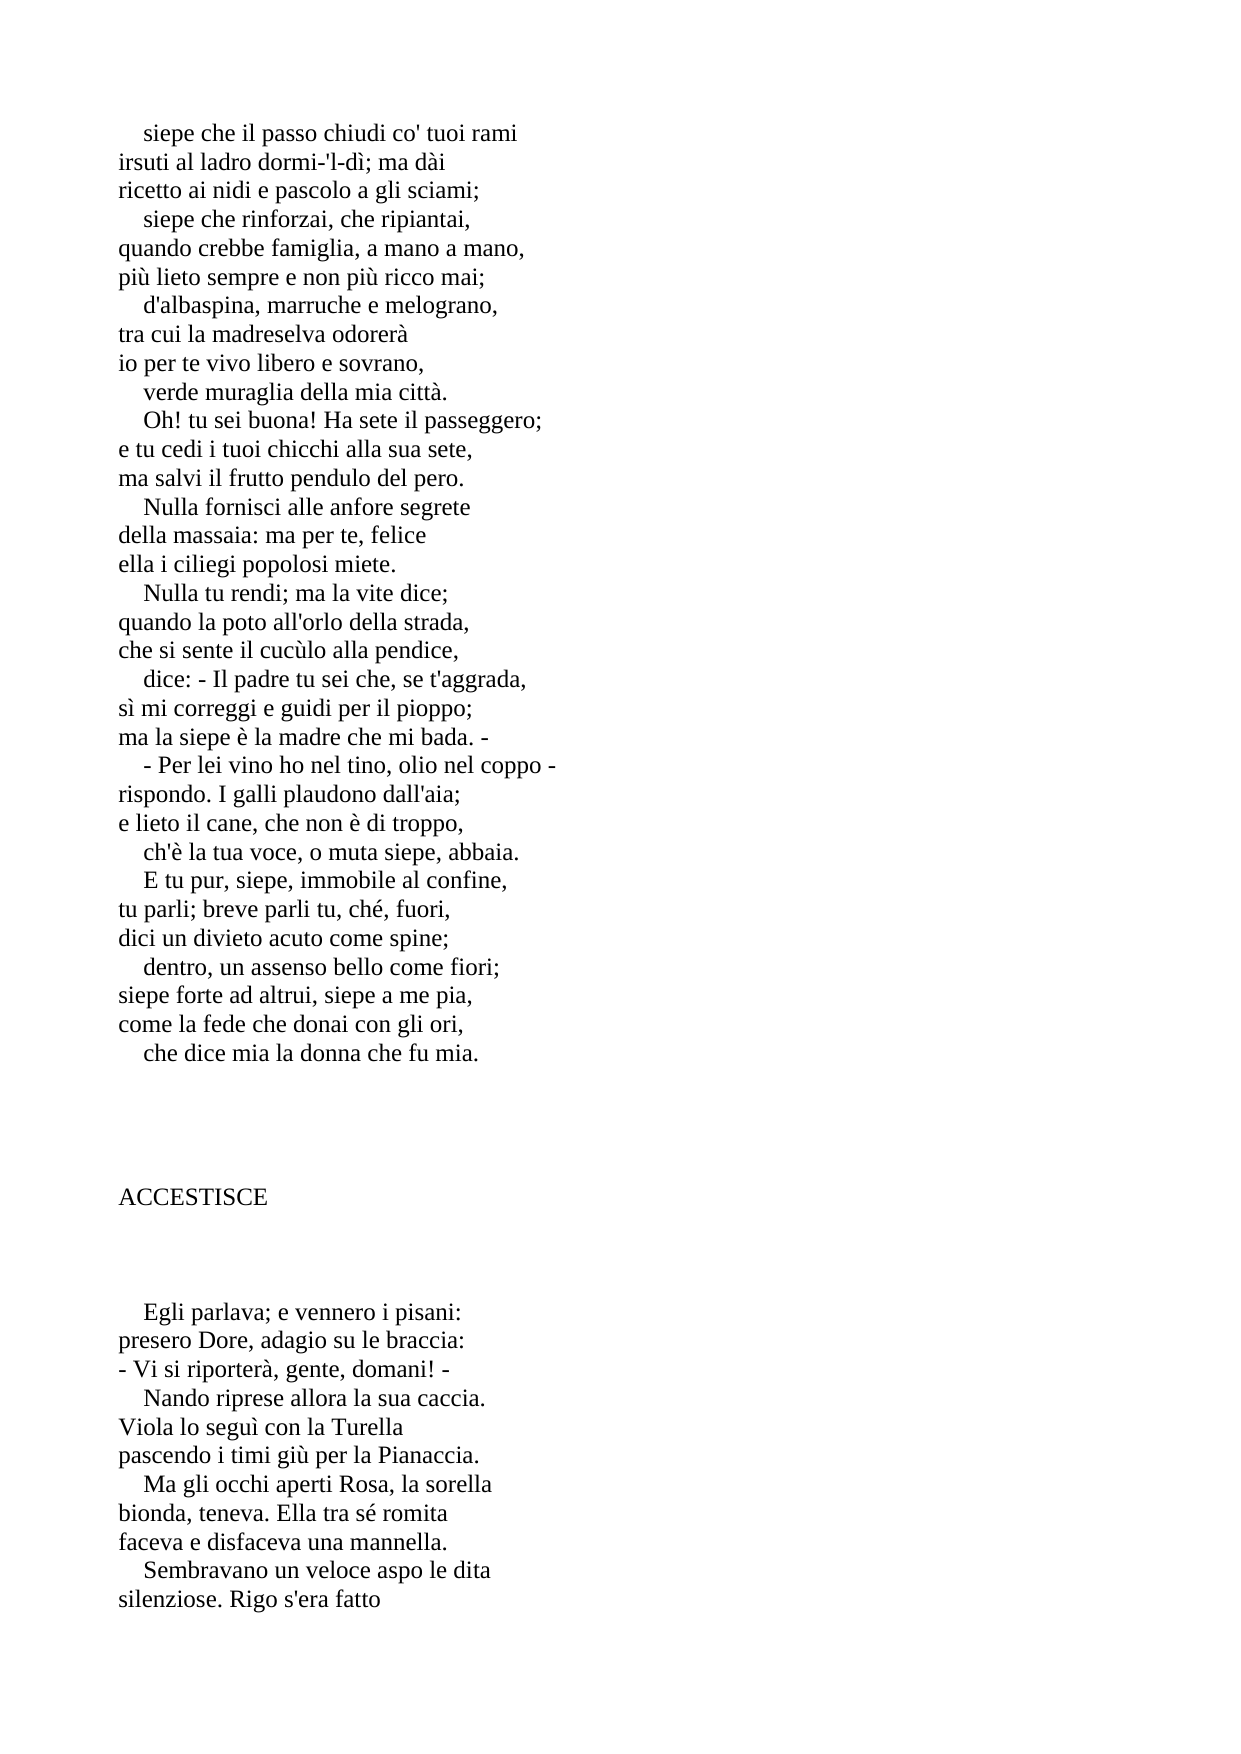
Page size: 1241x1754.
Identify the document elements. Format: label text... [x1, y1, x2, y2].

text ma la siepe è la madre che mi bada. - [118, 722, 1122, 751]
text ma salvi il frutto pendulo del pero. [118, 463, 1122, 492]
text che dice mia la donna che fu mia. [118, 1038, 1122, 1067]
text e lieto il cane, che non è di troppo, [118, 808, 1122, 837]
text io per te vivo libero e sovrano, [118, 348, 1122, 377]
text ricetto ai nidi e pascolo a gli sciami; [118, 176, 1122, 204]
text siepe che rinforzai, che ripiantai, [118, 204, 1122, 233]
text faceva e disfaceva una mannella. [118, 1527, 1122, 1556]
text più lieto sempre e non più ricco mai; [118, 262, 1122, 291]
text siepe che il passo chiudi co' tuoi rami [118, 118, 1122, 147]
text come la fede che donai con gli ori, [118, 1009, 1122, 1038]
text sì mi correggi e guidi per il pioppo; [118, 693, 1122, 722]
text d'albaspina, marruche e melograno, [118, 291, 1122, 319]
text siepe forte ad altrui, siepe a me pia, [118, 981, 1122, 1009]
text della massaia: ma per te, felice [118, 521, 1122, 549]
text - Per lei vino ho nel tino, olio nel coppo - [118, 751, 1122, 779]
text Viola lo seguì con la Turella [118, 1412, 1122, 1441]
text dentro, un assenso bello come fiori; [118, 952, 1122, 981]
text quando la poto all'orlo della strada, [118, 607, 1122, 636]
text Nando riprese allora la sua caccia. [118, 1383, 1122, 1412]
text rispondo. I galli plaudono dall'aia; [118, 779, 1122, 808]
text E tu pur, siepe, immobile al confine, [118, 866, 1122, 894]
text Nulla tu rendi; ma la vite dice; [118, 578, 1122, 607]
text - Vi si riporterà, gente, domani! - [118, 1354, 1122, 1383]
text ACCESTISCE [118, 1182, 1122, 1211]
text tu parli; breve parli tu, ché, fuori, [118, 894, 1122, 923]
text e tu cedi i tuoi chicchi alla sua sete, [118, 434, 1122, 463]
text irsuti al ladro dormi-'l-dì; ma dài [118, 147, 1122, 176]
text verde muraglia della mia città. [118, 377, 1122, 406]
text dice: - Il padre tu sei che, se t'aggrada, [118, 664, 1122, 693]
text Ma gli occhi aperti Rosa, la sorella [118, 1469, 1122, 1498]
text pascendo i timi giù per la Pianaccia. [118, 1441, 1122, 1469]
text Egli parlava; e vennero i pisani: [118, 1297, 1122, 1326]
text Oh! tu sei buona! Ha sete il passeggero; [118, 406, 1122, 434]
text bionda, teneva. Ella tra sé romita [118, 1498, 1122, 1527]
text Sembravano un veloce aspo le dita [118, 1556, 1122, 1584]
text tra cui la madreselva odorerà [118, 319, 1122, 348]
text presero Dore, adagio su le braccia: [118, 1326, 1122, 1354]
text silenziose. Rigo s'era fatto [118, 1584, 1122, 1613]
text che si sente il cucùlo alla pendice, [118, 636, 1122, 664]
text Nulla fornisci alle anfore segrete [118, 492, 1122, 521]
text ch'è la tua voce, o muta siepe, abbaia. [118, 837, 1122, 866]
text dici un divieto acuto come spine; [118, 923, 1122, 952]
text quando crebbe famiglia, a mano a mano, [118, 233, 1122, 262]
text ella i ciliegi popolosi miete. [118, 549, 1122, 578]
